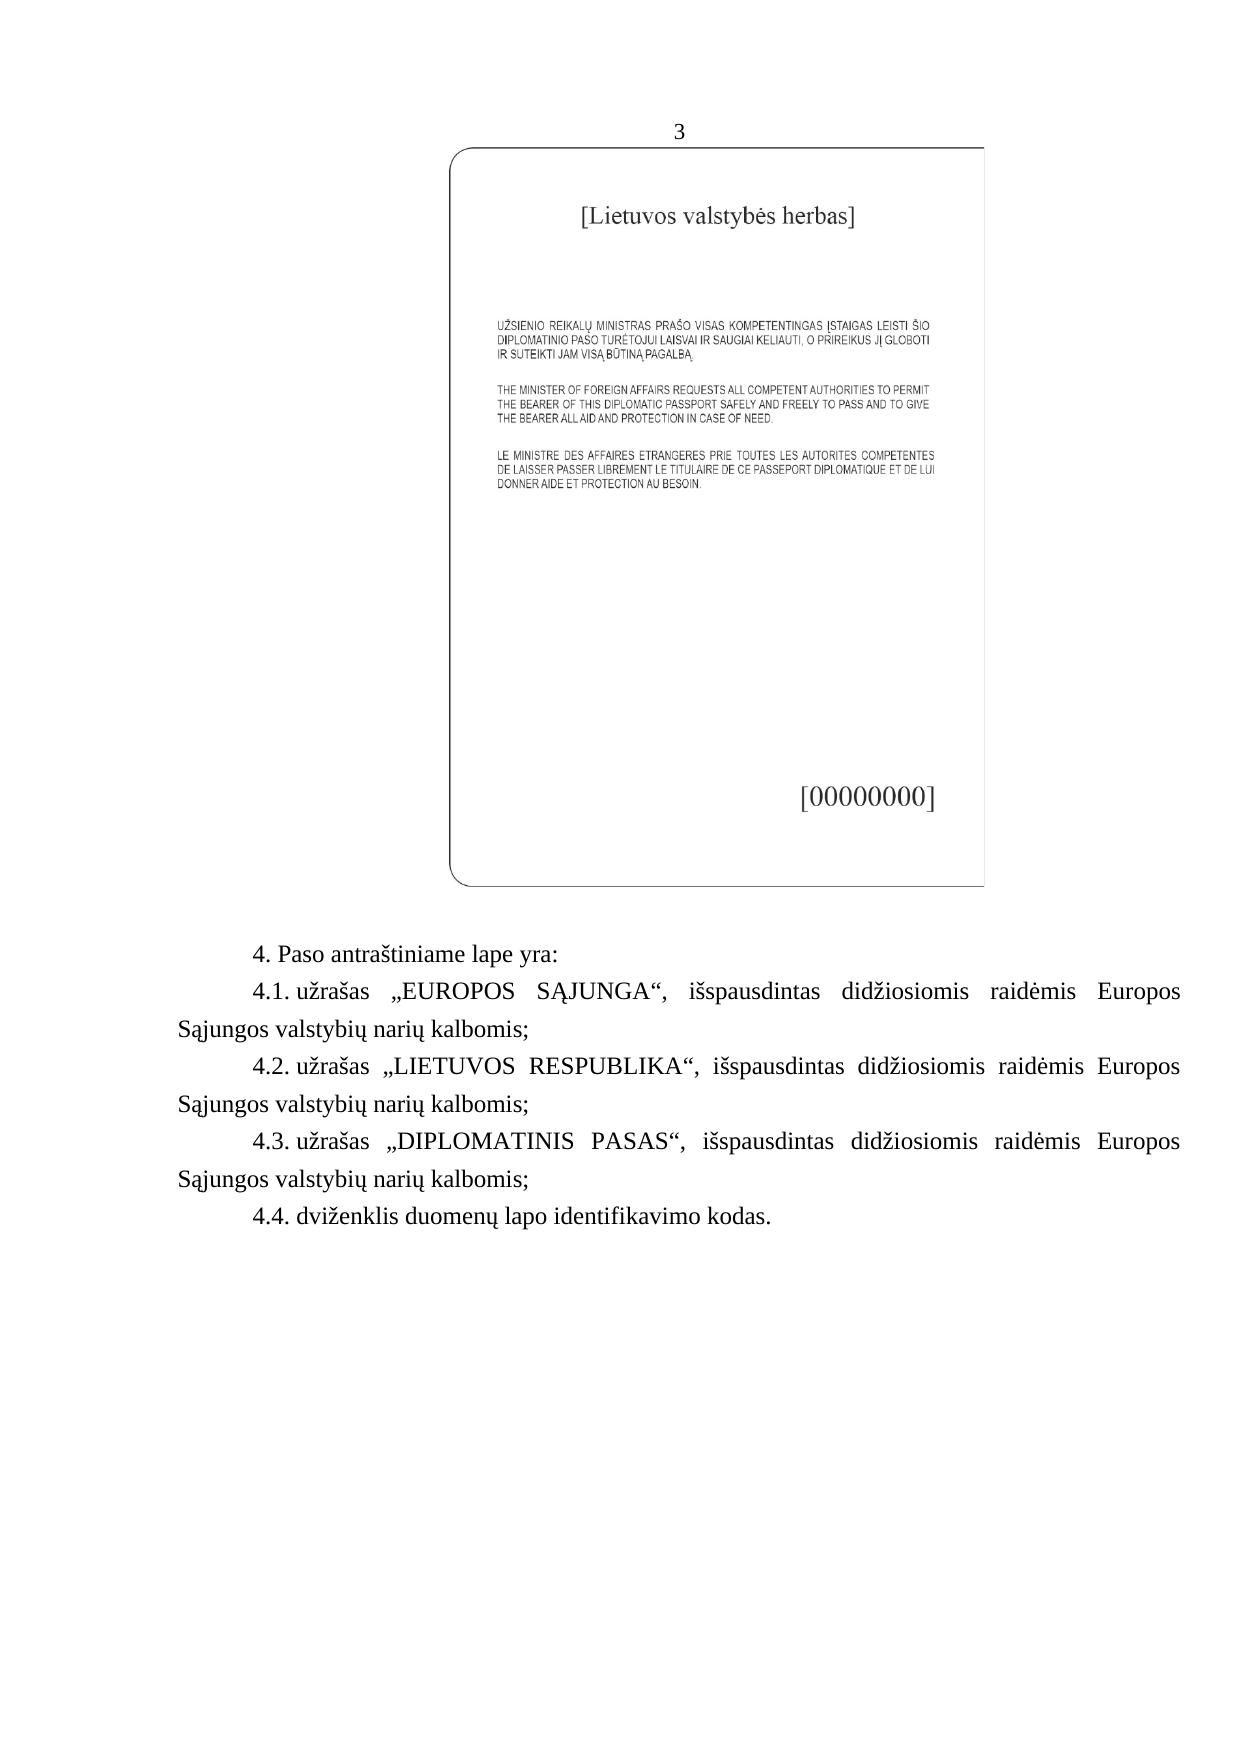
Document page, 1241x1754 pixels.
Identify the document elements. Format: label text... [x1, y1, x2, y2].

text 4.2. užrašas „LIETUVOS RESPUBLIKA“, išspausdintas didžiosiomis raidėmis Europos Sąjungos valstybių narių kalbomis; [177, 1043, 1181, 1118]
text 4. Paso antraštiniame lape yra: [177, 930, 1181, 968]
text 4.1. užrašas „EUROPOS SĄJUNGA“, išspausdintas didžiosiomis raidėmis Europos Sąjungos valstybių narių kalbomis; [177, 968, 1181, 1043]
text 4.4. dviženklis duomenų lapo identifikavimo kodas. [177, 1193, 1181, 1230]
text 4.3. užrašas „DIPLOMATINIS PASAS“, išspausdintas didžiosiomis raidėmis Europos Sąjungos valstybių narių kalbomis; [177, 1118, 1181, 1193]
